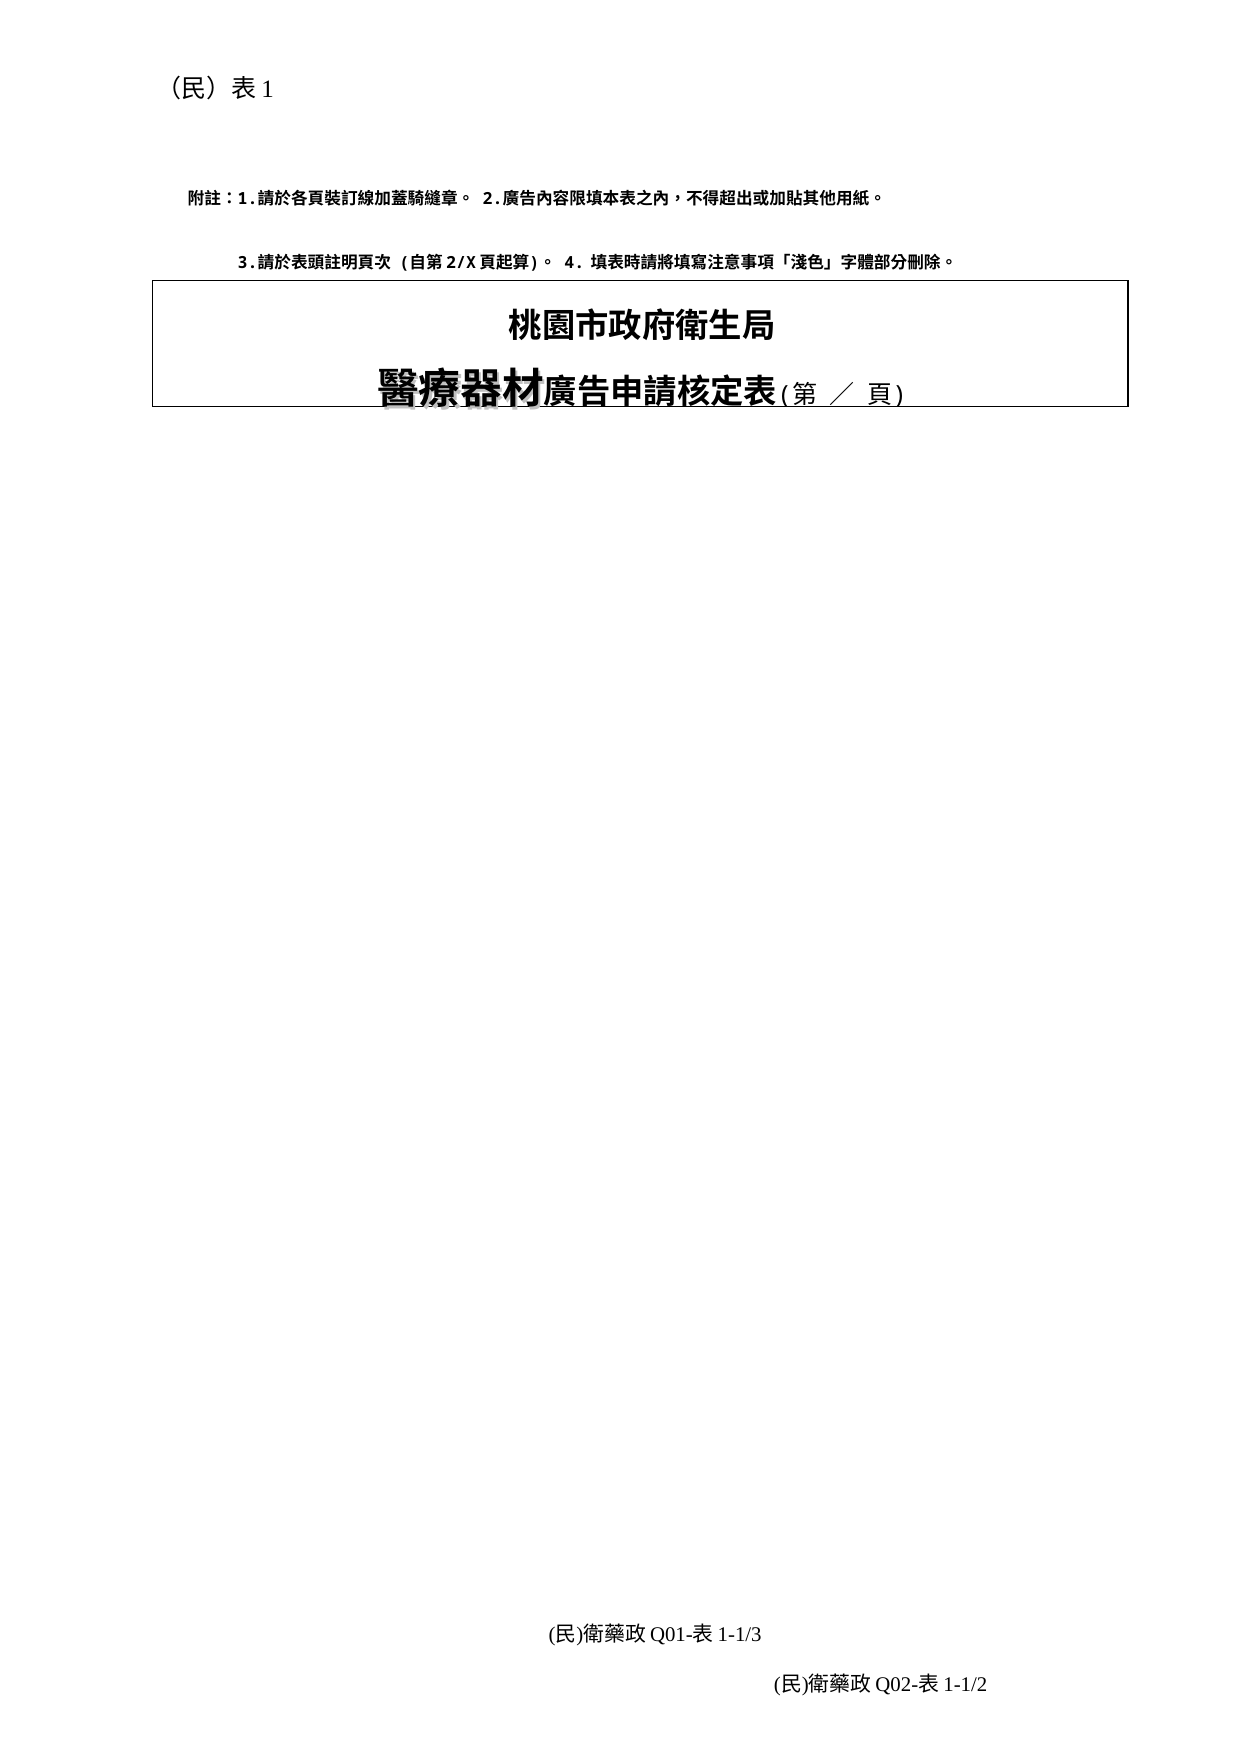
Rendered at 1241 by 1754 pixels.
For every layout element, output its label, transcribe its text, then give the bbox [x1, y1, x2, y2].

table_header 桃園市政府衛生局 醫療器材廣告申請核定表(第 ∕ 頁) [153, 281, 1127, 406]
text 附註：1.請於各頁裝訂線加蓋騎縫章。 2.廣告內容限填本表之內，不得超出或加貼其他用紙。 [187, 155, 1122, 218]
table_header [63, 232, 119, 1754]
text 3.請於表頭註明頁次 (自第2/X頁起算)。 4. 填表時請將填寫注意事項「淺色」字體部分刪除。 [187, 218, 1122, 280]
